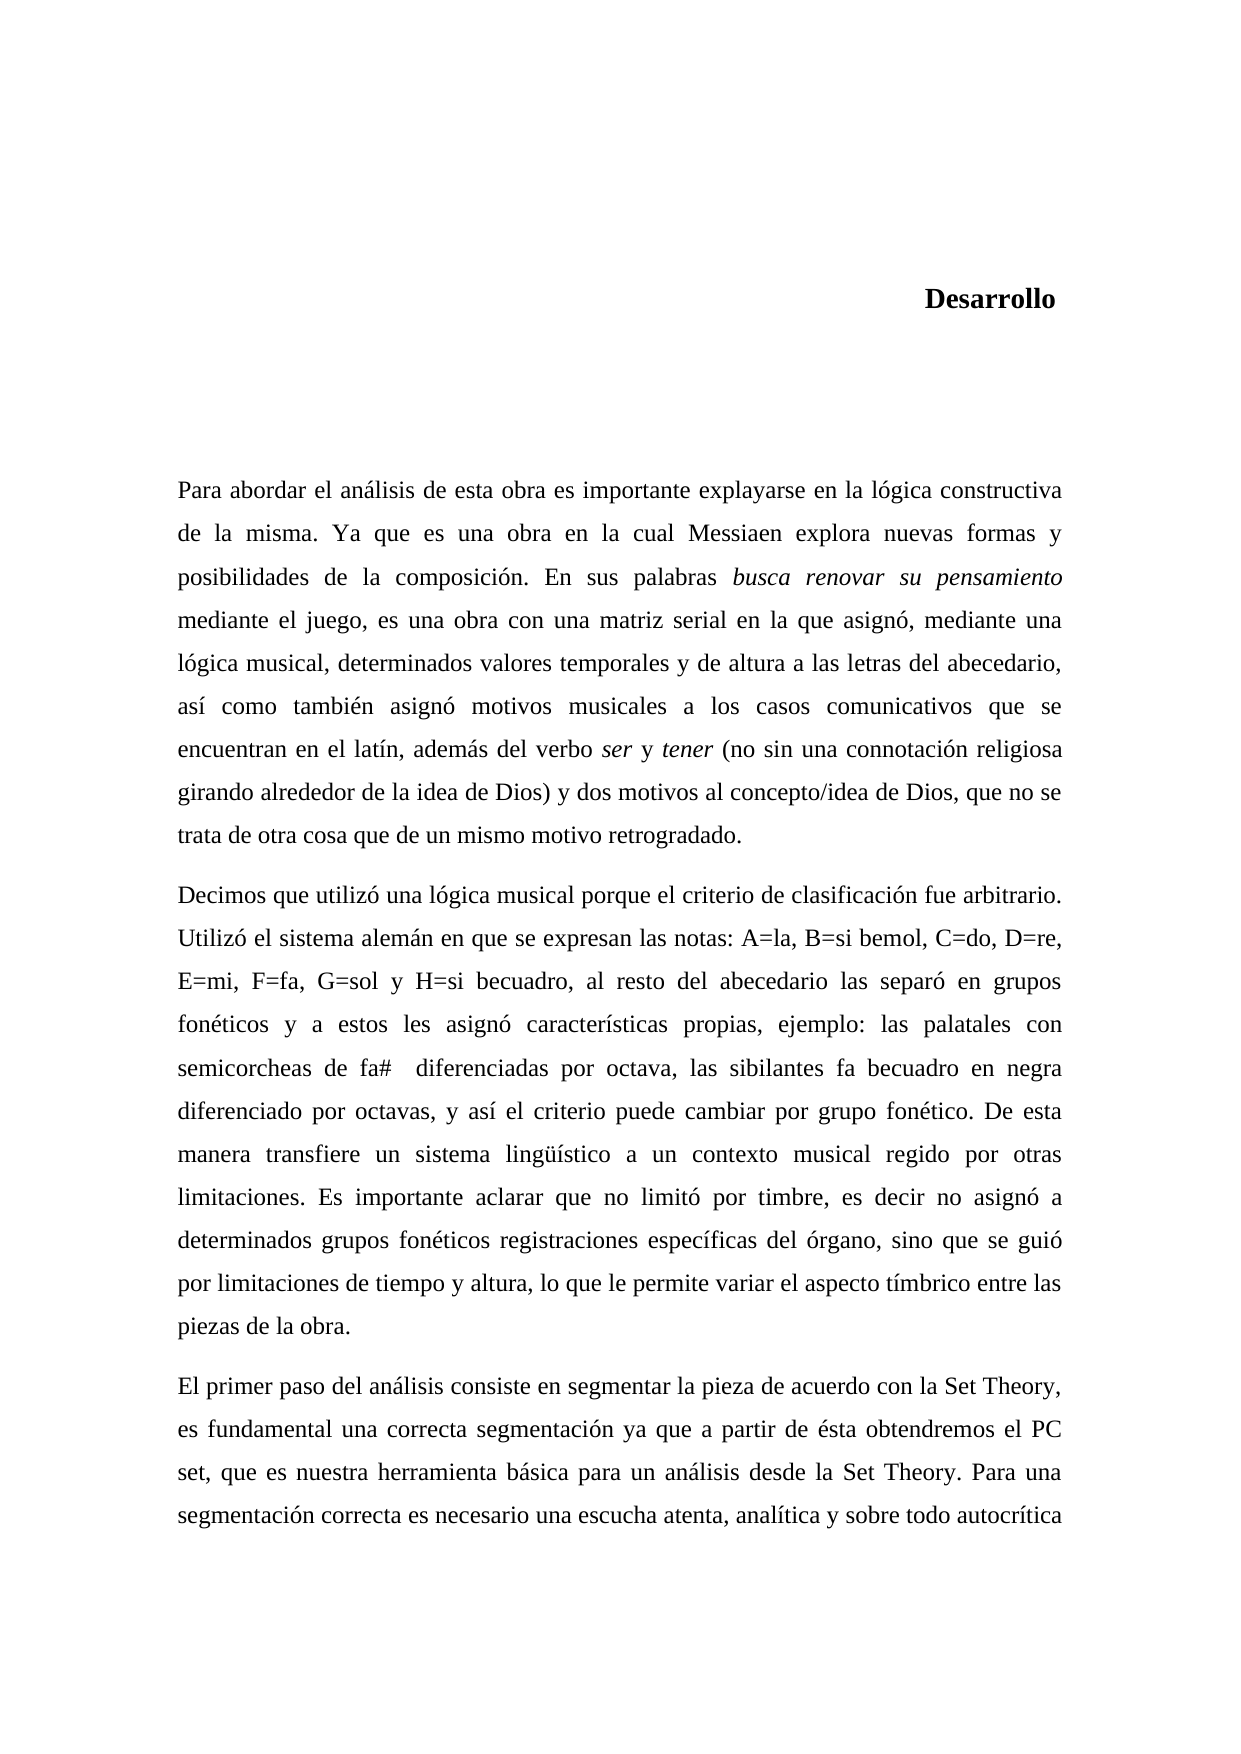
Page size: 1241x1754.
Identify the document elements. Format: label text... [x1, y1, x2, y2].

text Desarrollo [177, 282, 1063, 315]
text Decimos que utilizó una lógica musical porque el criterio de clasificación fue arbitrario. Utilizó el sistema alemán en que se expresan las notas: A=la, B=si bemol, C=do, D=re, E=mi, F=fa, G=sol y H=si becuadro, al resto del abecedario las separó en grupos fonéticos y a estos les asignó características propias, ejemplo: las palatales con semicorcheas de fa# diferenciadas por octava, las sibilantes fa becuadro en negra diferenciado por octavas, y así el criterio puede cambiar por grupo fonético. De esta manera transfiere un sistema lingüístico a un contexto musical regido por otras limitaciones. Es importante aclarar que no limitó por timbre, es decir no asignó a determinados grupos fonéticos registraciones específicas del órgano, sino que se guió por limitaciones de tiempo y altura, lo que le permite variar el aspecto tímbrico entre las piezas de la obra. [177, 880, 1063, 1340]
text El primer paso del análisis consiste en segmentar la pieza de acuerdo con la Set Theory, es fundamental una correcta segmentación ya que a partir de ésta obtendremos el PC set, que es nuestra herramienta básica para un análisis desde la Set Theory. Para una segmentación correcta es necesario una escucha atenta, analítica y sobre todo autocrítica [177, 1371, 1063, 1529]
text Para abordar el análisis de esta obra es importante explayarse en la lógica constructiva de la misma. Ya que es una obra en la cual Messiaen explora nuevas formas y posibilidades de la composición. En sus palabras busca renovar su pensamiento mediante el juego, es una obra con una matriz serial en la que asignó, mediante una lógica musical, determinados valores temporales y de altura a las letras del abecedario, así como también asignó motivos musicales a los casos comunicativos que se encuentran en el latín, además del verbo ser y tener (no sin una connotación religiosa girando alrededor de la idea de Dios) y dos motivos al concepto/idea de Dios, que no se trata de otra cosa que de un mismo motivo retrogradado. [177, 475, 1063, 849]
